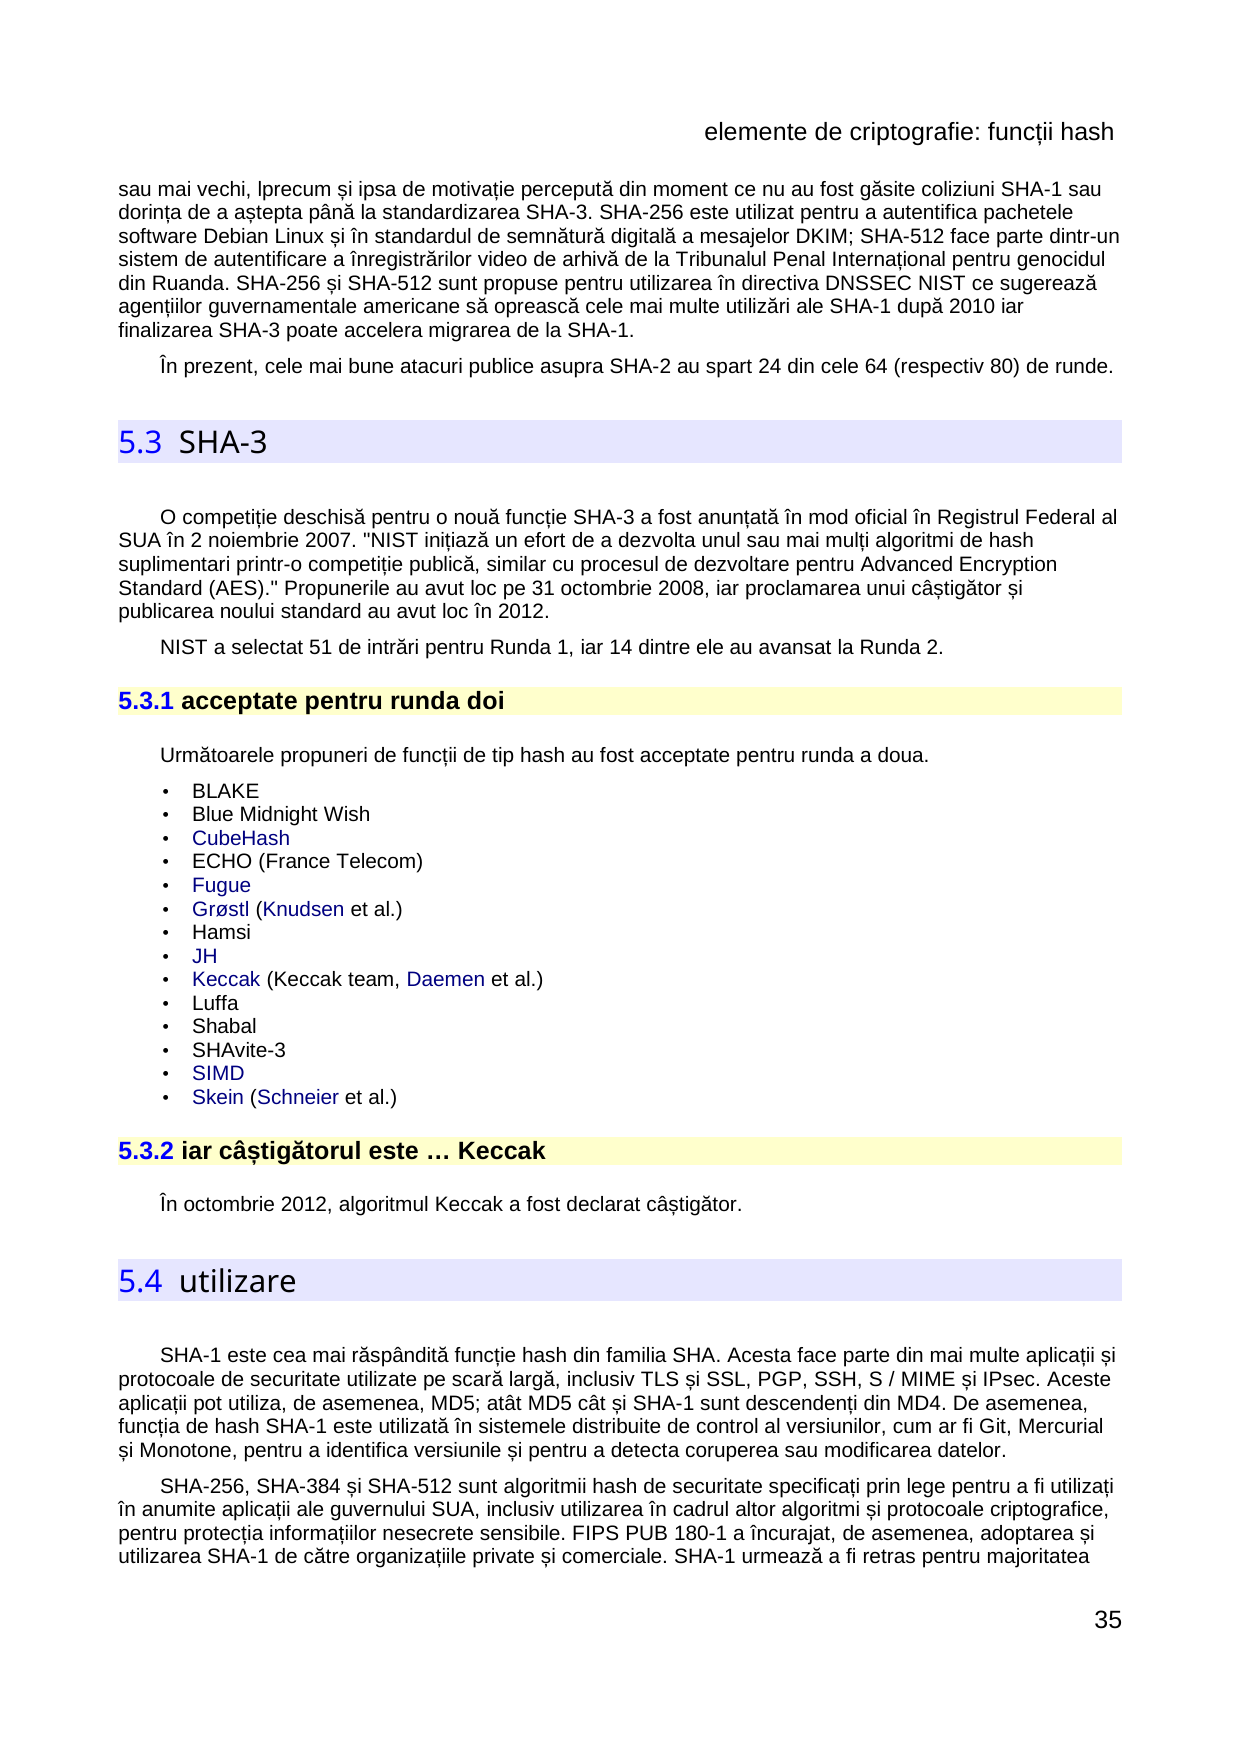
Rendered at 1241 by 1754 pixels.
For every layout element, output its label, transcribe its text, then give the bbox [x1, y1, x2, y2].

list Shabal [162, 1015, 1122, 1038]
list Skein (Schneier et al.) [162, 1085, 1122, 1109]
list Keccak (Keccak team, Daemen et al.) [162, 968, 1122, 991]
list Blue Midnight Wish [162, 803, 1122, 826]
list SHAvite-3 [162, 1038, 1122, 1062]
subtitle SHA-3 [118, 420, 1122, 463]
list Hamsi [162, 921, 1122, 944]
list Luffa [162, 991, 1122, 1015]
subtitle utilizare [118, 1259, 1122, 1301]
list CubeHash [162, 826, 1122, 850]
text Următoarele propuneri de funcții de tip hash au fost acceptate pentru runda a doua. [118, 743, 1122, 767]
list BLAKE [162, 779, 1122, 803]
list Grøstl (Knudsen et al.) [162, 897, 1122, 921]
text NIST a selectat 51 de intrări pentru Runda 1, iar 14 dintre ele au avansat la Runda 2. [118, 636, 1122, 659]
text În prezent, cele mai bune atacuri publice asupra SHA-2 au spart 24 din cele 64 (respectiv 80) de runde. [118, 354, 1122, 378]
list JH [162, 944, 1122, 968]
text SHA-1 este cea mai răspândită funcție hash din familia SHA. Acesta face parte din mai multe aplicații și protocoale de securitate utilizate pe scară largă, inclusiv TLS și SSL, PGP, SSH, S / MIME și IPsec. Aceste aplicații pot utiliza, de asemenea, MD5; atât MD5 cât și SHA-1 sunt descendenți din MD4. De asemenea, funcția de hash SHA-1 este utilizată în sistemele distribuite de control al versiunilor, cum ar fi Git, Mercurial și Monotone, pentru a identifica versiunile și pentru a detecta coruperea sau modificarea datelor. [118, 1344, 1122, 1462]
subtitle iar câștigătorul este … Keccak [118, 1137, 1122, 1165]
text SHA-256, SHA-384 și SHA-512 sunt algoritmii hash de securitate specificați prin lege pentru a fi utilizați în anumite aplicații ale guvernului SUA, inclusiv utilizarea în cadrul altor algoritmi și protocoale criptografice, pentru protecția informațiilor nesecrete sensibile. FIPS PUB 180-1 a încurajat, de asemenea, adoptarea și utilizarea SHA-1 de către organizațiile private și comerciale. SHA-1 urmează a fi retras pentru majoritatea [118, 1474, 1122, 1568]
list Fugue [162, 873, 1122, 897]
list SIMD [162, 1062, 1122, 1085]
list ECHO (France Telecom) [162, 850, 1122, 873]
text În octombrie 2012, algoritmul Keccak a fost declarat câștigător. [118, 1193, 1122, 1216]
text sau mai vechi, lprecum și ipsa de motivație percepută din moment ce nu au fost găsite coliziuni SHA-1 sau dorința de a aștepta până la standardizarea SHA-3. SHA-256 este utilizat pentru a autentifica pachetele software Debian Linux și în standardul de semnătură digitală a mesajelor DKIM; SHA-512 face parte dintr-un sistem de autentificare a înregistrărilor video de arhivă de la Tribunalul Penal Internațional pentru genocidul din Ruanda. SHA-256 și SHA-512 sunt propuse pentru utilizarea în directiva DNSSEC NIST ce sugerează agențiilor guvernamentale americane să oprească cele mai multe utilizări ale SHA-1 după 2010 iar finalizarea SHA-3 poate accelera migrarea de la SHA-1. [118, 177, 1122, 342]
subtitle acceptate pentru runda doi [118, 687, 1122, 715]
text O competiție deschisă pentru o nouă funcție SHA-3 a fost anunțată în mod oficial în Registrul Federal al SUA în 2 noiembrie 2007. "NIST inițiază un efort de a dezvolta unul sau mai mulți algoritmi de hash suplimentari printr-o competiție publică, similar cu procesul de dezvoltare pentru Advanced Encryption Standard (AES)." Propunerile au avut loc pe 31 octombrie 2008, iar proclamarea unui câștigător și publicarea noului standard au avut loc în 2012. [118, 505, 1122, 623]
